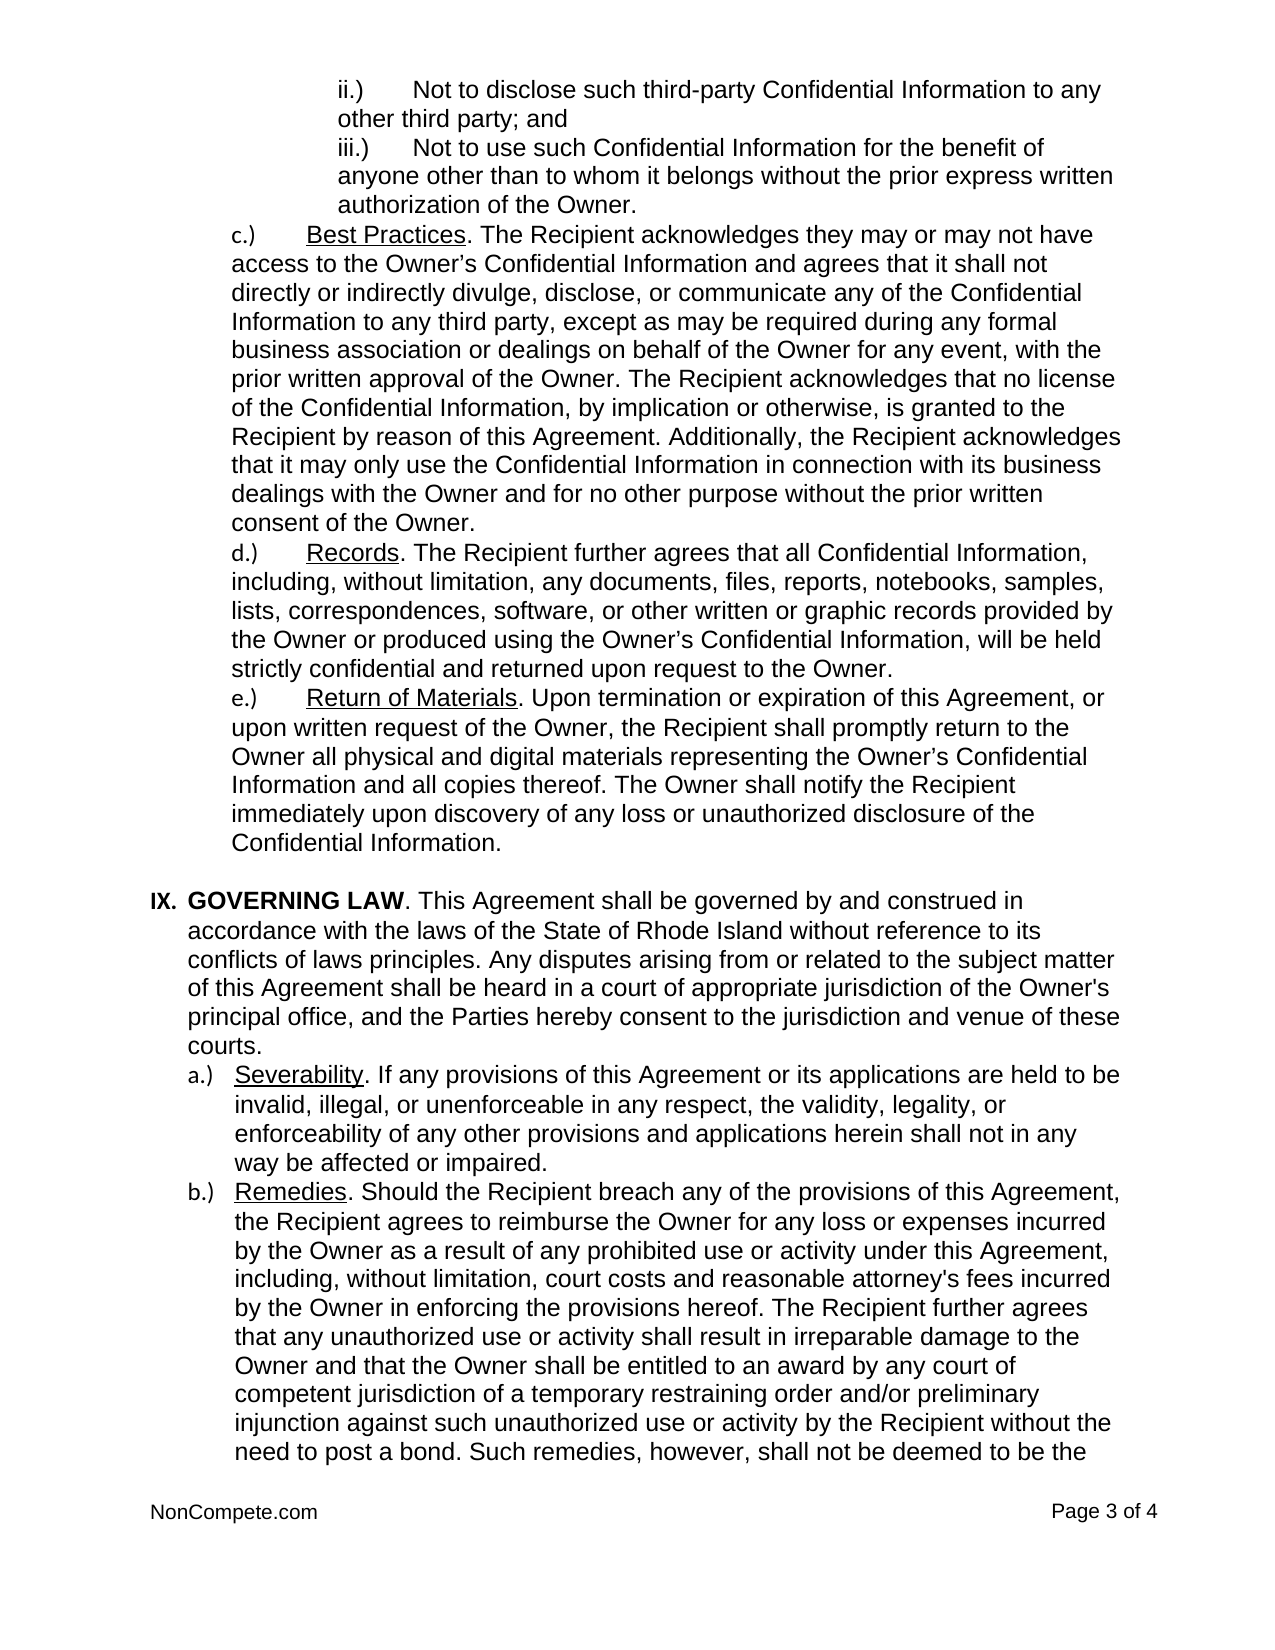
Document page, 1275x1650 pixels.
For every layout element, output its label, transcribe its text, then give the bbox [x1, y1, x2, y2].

list Not to use such Confidential Information for the benefit of anyone other than to whom it belongs without the prior express written authorization of the Owner. [337, 132, 1125, 219]
list Severability. If any provisions of this Agreement or its applications are held to be invalid, illegal, or unenforceable in any respect, the validity, legality, or enforceability of any other provisions and applications herein shall not in any way be affected or impaired. [187, 1059, 1125, 1176]
list Remedies. Should the Recipient breach any of the provisions of this Agreement, the Recipient agrees to reimburse the Owner for any loss or expenses incurred by the Owner as a result of any prohibited use or activity under this Agreement, including, without limitation, court costs and reasonable attorney's fees incurred by the Owner in enforcing the provisions hereof. The Recipient further agrees that any unauthorized use or activity shall result in irreparable damage to the Owner and that the Owner shall be entitled to an award by any court of competent jurisdiction of a temporary restraining order and/or preliminary injunction against such unauthorized use or activity by the Recipient without the need to post a bond. Such remedies, however, shall not be deemed to be the [187, 1176, 1125, 1466]
list Records. The Recipient further agrees that all Confidential Information, including, without limitation, any documents, files, reports, notebooks, samples, lists, correspondences, software, or other written or graphic records provided by the Owner or produced using the Owner’s Confidential Information, will be held strictly confidential and returned upon request to the Owner. [231, 537, 1125, 682]
list Return of Materials. Upon termination or expiration of this Agreement, or upon written request of the Owner, the Recipient shall promptly return to the Owner all physical and digital materials representing the Owner’s Confidential Information and all copies thereof. The Owner shall notify the Recipient immediately upon discovery of any loss or unauthorized disclosure of the Confidential Information. [231, 682, 1125, 857]
list Not to disclose such third-party Confidential Information to any other third party; and [337, 75, 1125, 132]
list Best Practices. The Recipient acknowledges they may or may not have access to the Owner’s Confidential Information and agrees that it shall not directly or indirectly divulge, disclose, or communicate any of the Confidential Information to any third party, except as may be required during any formal business association or dealings on behalf of the Owner for any event, with the prior written approval of the Owner. The Recipient acknowledges that no license of the Confidential Information, by implication or otherwise, is granted to the Recipient by reason of this Agreement. Additionally, the Recipient acknowledges that it may only use the Confidential Information in connection with its business dealings with the Owner and for no other purpose without the prior written consent of the Owner. [231, 219, 1125, 537]
list GOVERNING LAW. This Agreement shall be governed by and construed in accordance with the laws of the State of Rhode Island without reference to its conflicts of laws principles. Any disputes arising from or related to the subject matter of this Agreement shall be heard in a court of appropriate jurisdiction of the Owner's principal office, and the Parties hereby consent to the jurisdiction and venue of these courts. [150, 885, 1125, 1059]
